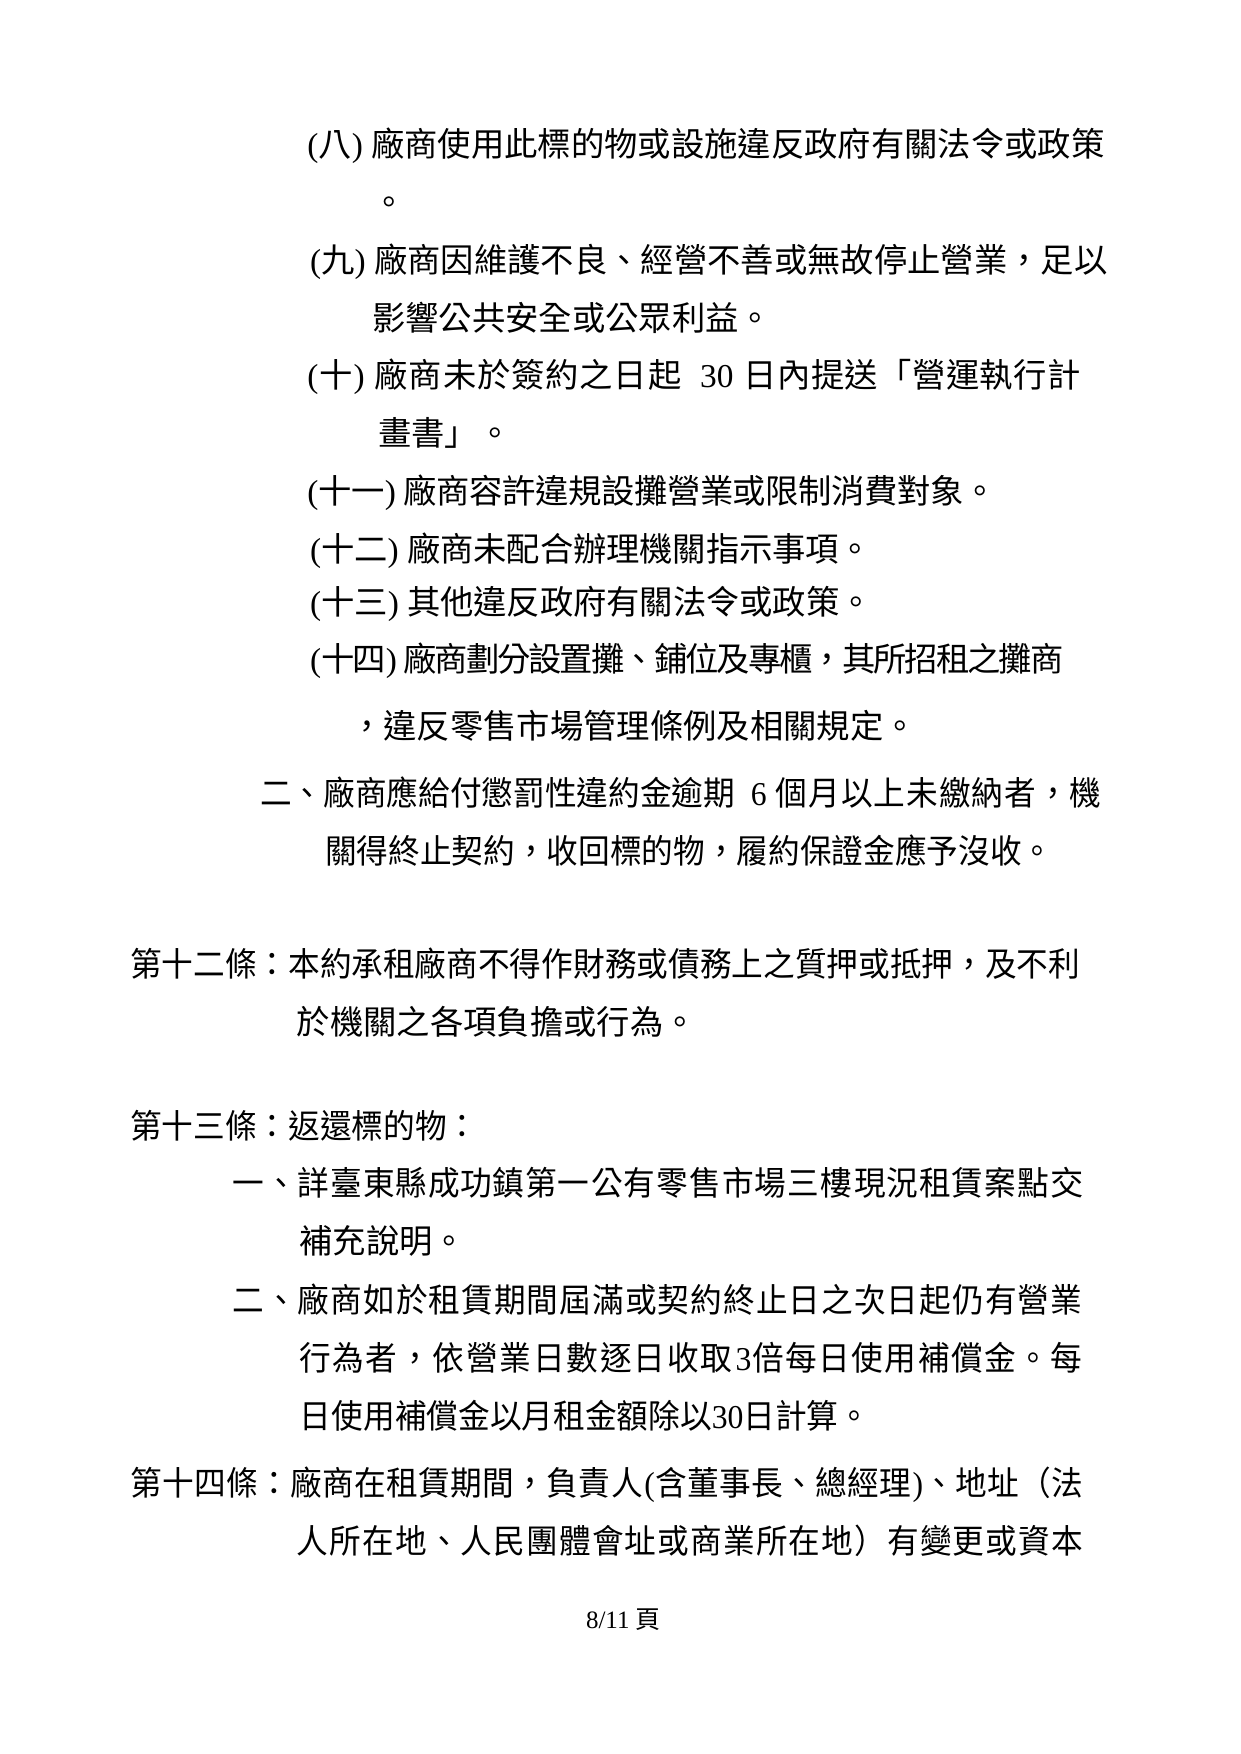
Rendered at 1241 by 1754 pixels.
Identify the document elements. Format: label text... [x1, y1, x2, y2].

text 二、廠商應給付懲罰性違約金逾期 6 個月以上未繳納者，機關得終止契約，收回標的物，履約保證金應予沒收。 [260, 767, 1116, 873]
text (十) 廠商未於簽約之日起 30 日內提送「營運執行計畫書」。 [307, 349, 1081, 455]
text 第十三條：返還標的物： [130, 1099, 1128, 1148]
text 影響公共安全或公眾利益。 [372, 292, 1128, 340]
text 第十二條：本約承租廠商不得作財務或債務上之質押或抵押，及不利 於機關之各項負擔或行為。 [130, 938, 1083, 1044]
text 一、詳臺東縣成功鎮第一公有零售市場三樓現況租賃案點交補充說明。 [232, 1157, 1083, 1263]
text 二、廠商如於租賃期間屆滿或契約終止日之次日起仍有營業行為者，依營業日數逐日收取3倍每日使用補償金。每日使用補償金以月租金額除以30日計算。 [232, 1274, 1083, 1438]
text 第十四條：廠商在租賃期間，負責人(含董事長、總經理)、地址（法 人所在地、人民團體會址或商業所在地）有變更或資本 [130, 1457, 1083, 1563]
text (十三) 其他違反政府有關法令或政策。 [310, 581, 1128, 623]
text (十四) 廠商劃分設置攤、鋪位及專櫃，其所招租之攤商 [310, 633, 1083, 681]
text (十二) 廠商未配合辦理機關指示事項。 [307, 523, 976, 571]
text (八) 廠商使用此標的物或設施違反政府有關法令或政策。 [307, 118, 1116, 224]
text (九) 廠商因維護不良、經營不善或無故停止營業，足以 [310, 234, 1116, 282]
text (十一) 廠商容許違規設攤營業或限制消費對象。 [307, 465, 1128, 513]
text ，違反零售市場管理條例及相關規定。 [310, 700, 1083, 748]
